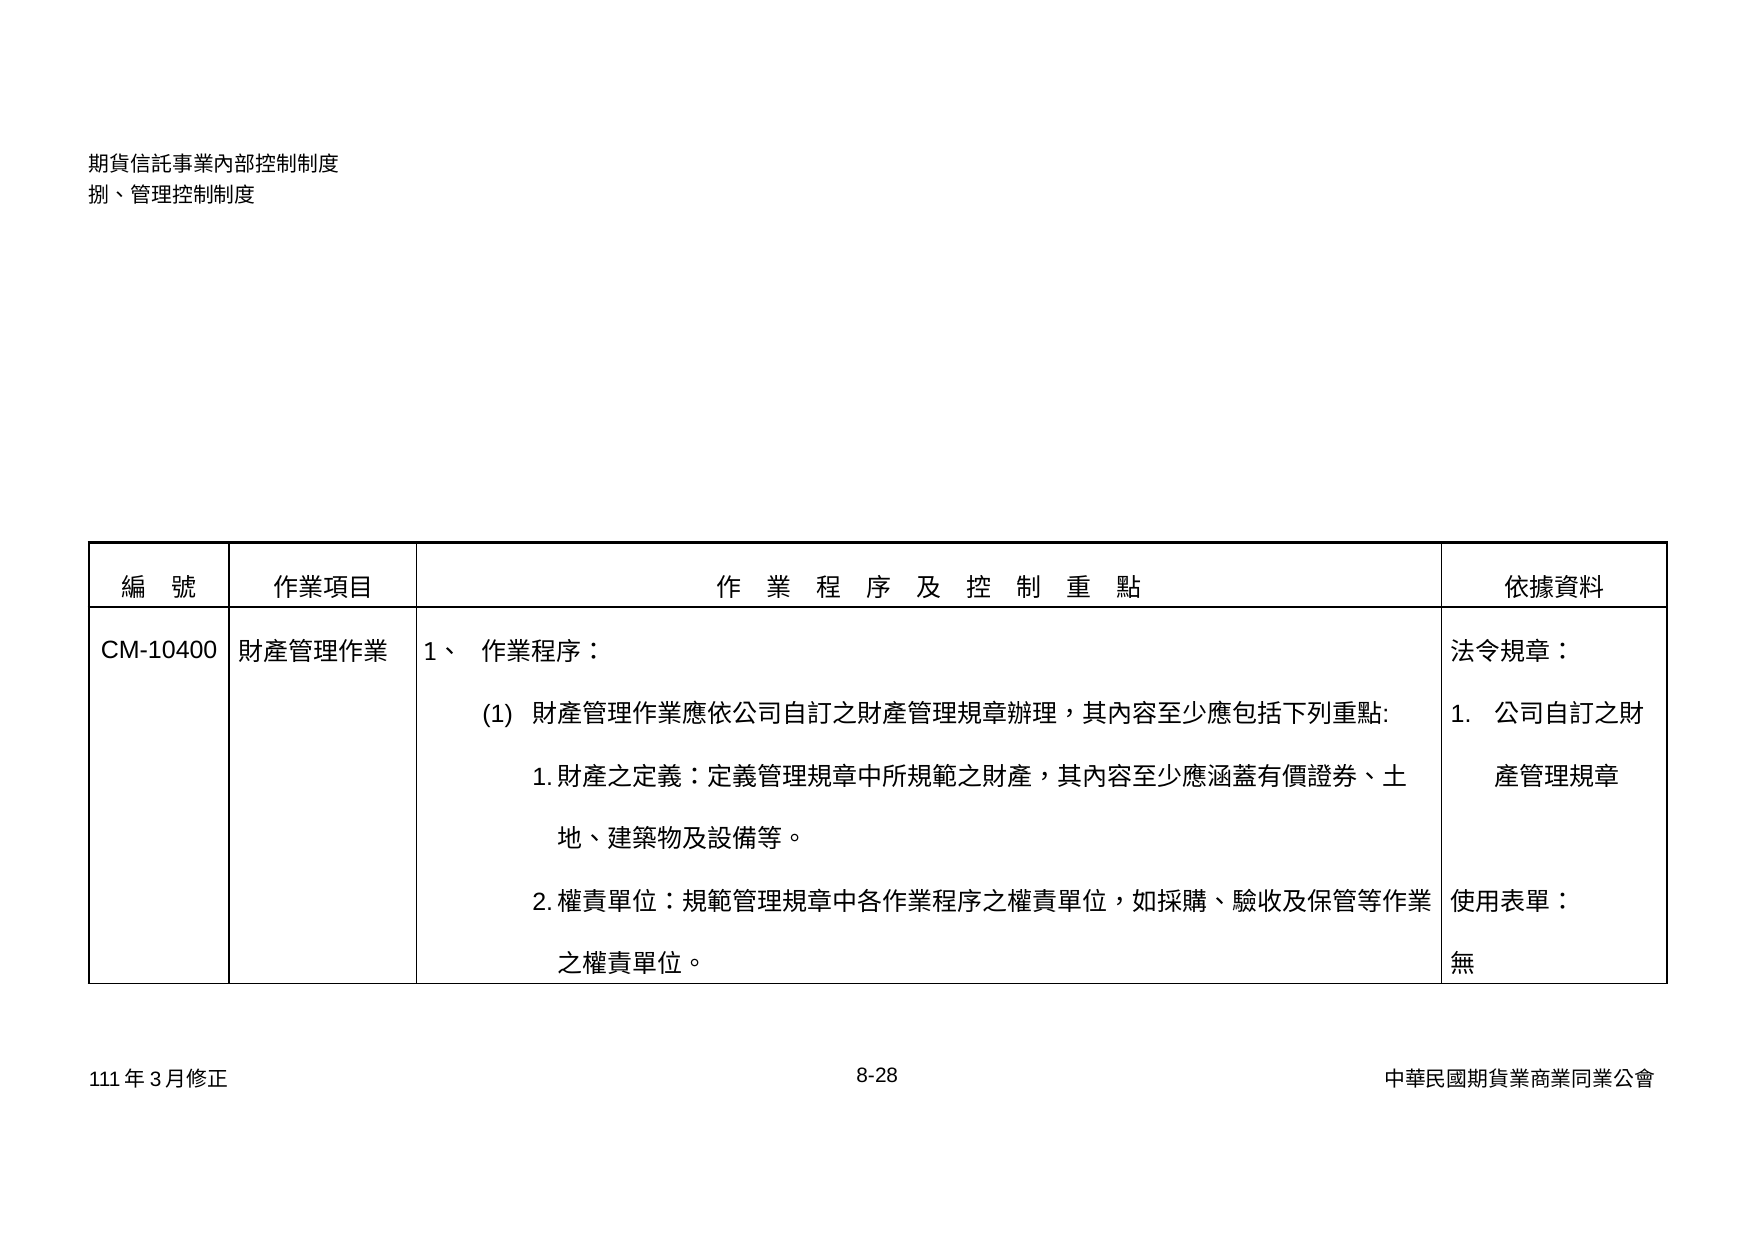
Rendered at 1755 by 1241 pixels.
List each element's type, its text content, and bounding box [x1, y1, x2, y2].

table_cell CM-10400 [90, 608, 228, 983]
table_header 作業項目 [230, 544, 416, 606]
table_header 作 業 程 序 及 控 制 重 點 [417, 544, 1441, 606]
table_header 編 號 [90, 544, 228, 606]
table_cell 作業程序： 財產管理作業應依公司自訂之財產管理規章辦理，其內容至少應包括下列重點: 財產之定義：定義管理規章中所規範之財產，其內容至少應涵蓋有價證券、土地、建築物及設備等。 權責單位：規範管理規章中各作業程序之權責單位，如採購、驗收及保管等作業之權責單位。 財產取得或增添程序：含預算審核、授權、請購、採購及驗收等作業。 財產登記帳卡(目錄)填製作業：含帳卡(目錄)之填製、財產之標記、所有權狀及帳卡(目錄)之保管等作業。 財產之移管或借出程序。 財產之請修、報廢、處置、人為損壞及遺失處理程序。 財產盤點程序：含盤點程序、盤點表單及結果之處理程序。 取得或處分上述資產，應依本辦法及本公司「內部控制制度-投資循環」、「內部控制制度-不動產及設備循環」、「內部控制制度-採購及付款循環」之規定辦理。 控制重點： 註：請參照「內部控制制度-採購及付款循環」、「內部控制制度-不動產及設備循環」、「內部控制制度- 投資循環」等循環。 [417, 608, 1441, 983]
table_header 依據資料 [1442, 544, 1666, 606]
table_cell 法令規章： 公司自訂之財產管理規章 使用表單： 無 [1442, 608, 1666, 983]
table_cell 財產管理作業 [230, 608, 416, 983]
